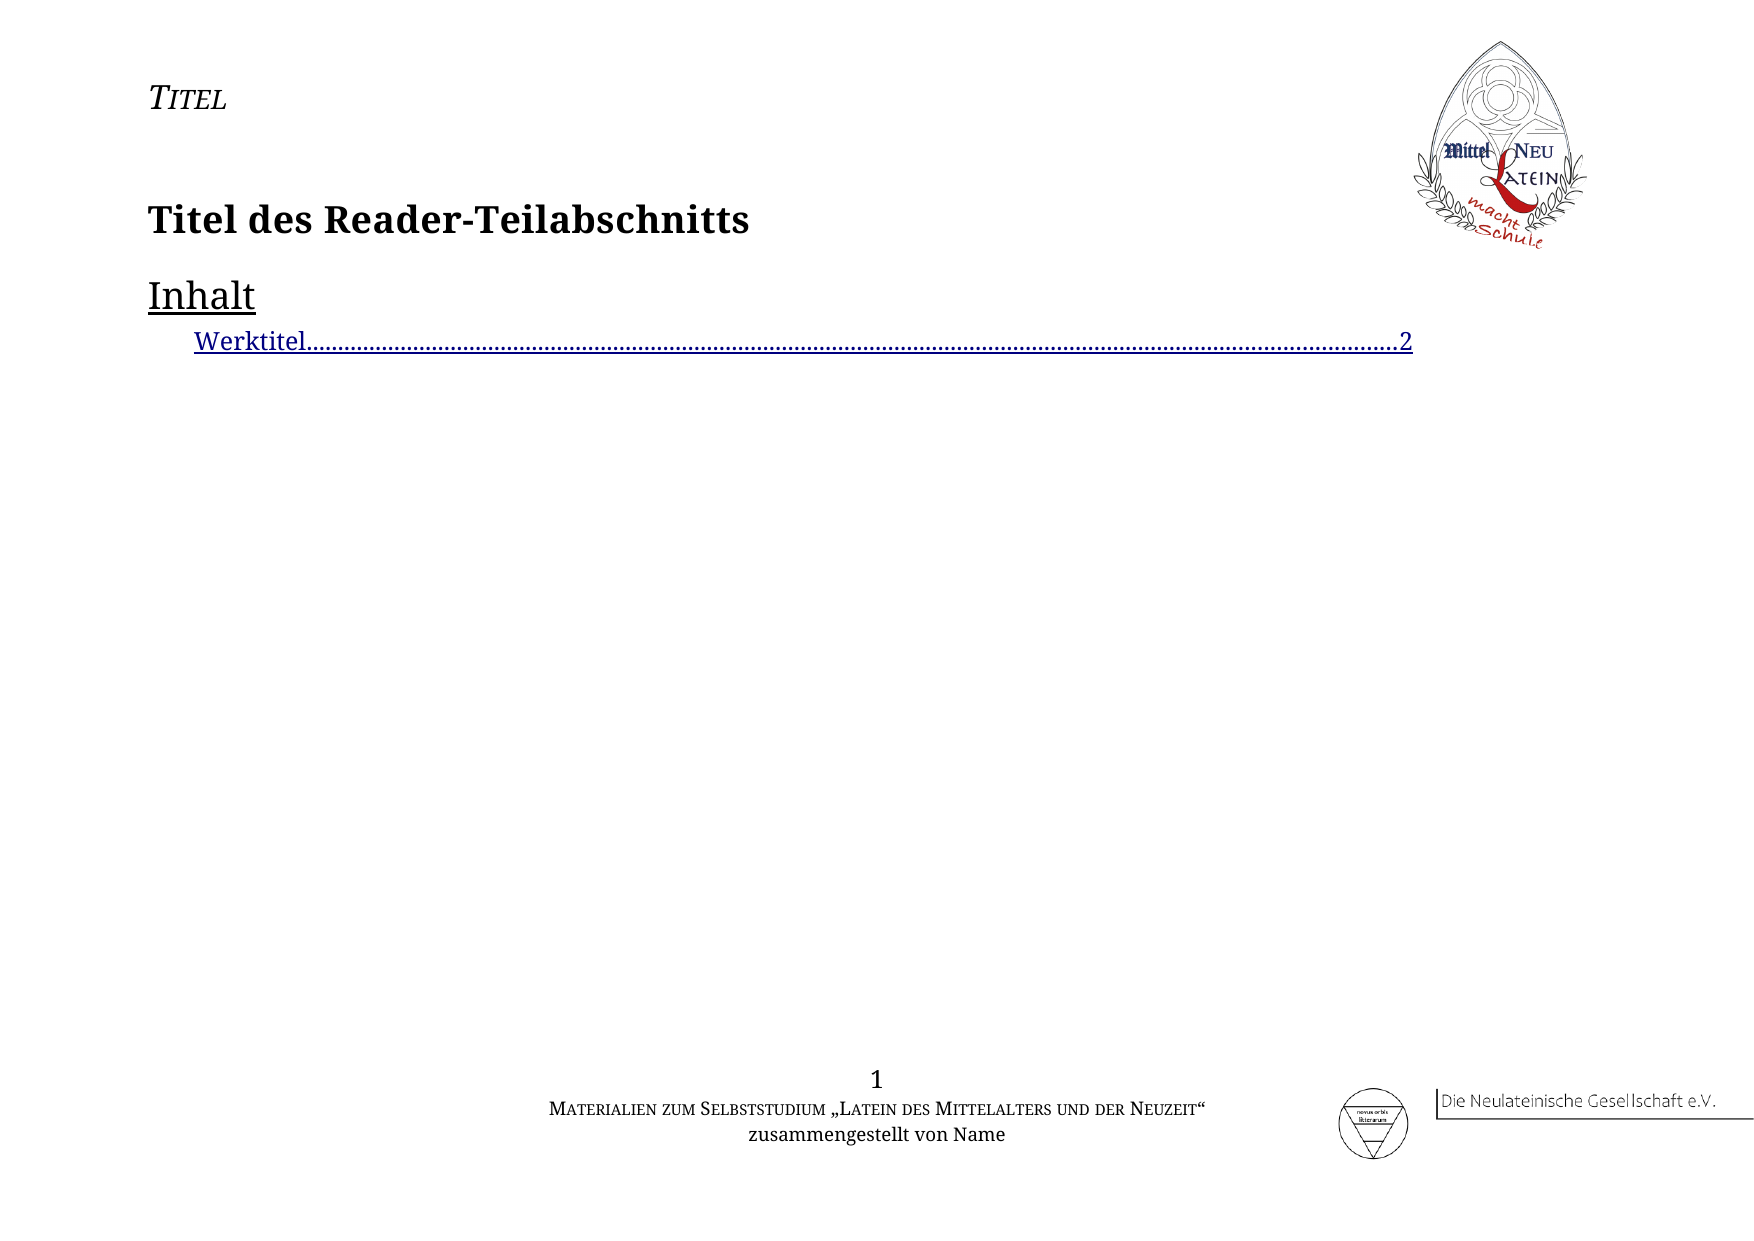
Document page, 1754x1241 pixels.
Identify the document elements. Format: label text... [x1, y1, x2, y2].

text Titel des Reader-Teilabschnitts [148, 193, 1606, 244]
subtitle Inhalt [148, 269, 1606, 320]
text Werktitel 2 [193, 324, 1606, 358]
